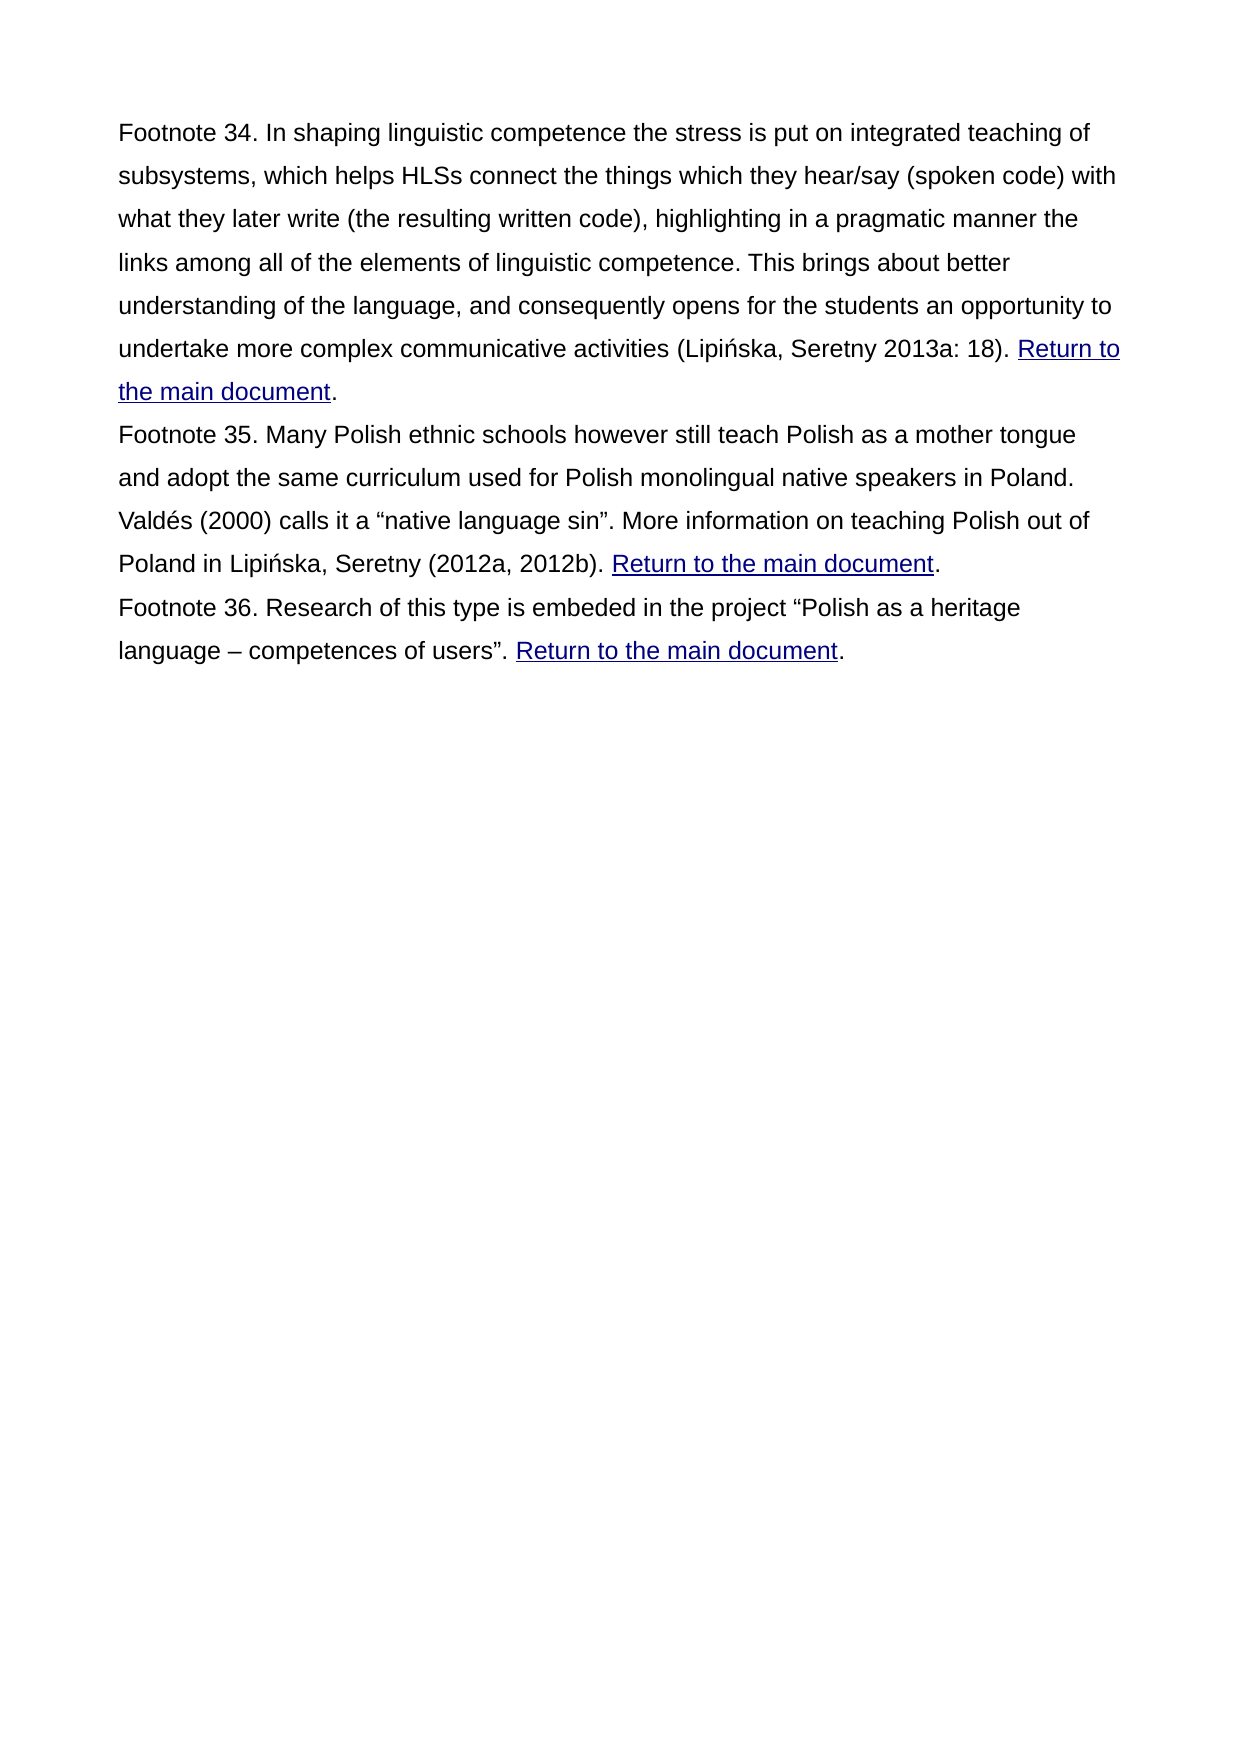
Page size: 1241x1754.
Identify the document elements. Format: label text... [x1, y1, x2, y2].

text Footnote 36. Research of this type is embeded in the project “Polish as a heritage language – competences of users”. Return to the main document. [118, 592, 1122, 664]
text Footnote 34. In shaping linguistic competence the stress is put on integrated teaching of subsystems, which helps HLSs connect the things which they hear/say (spoken code) with what they later write (the resulting written code), highlighting in a pragmatic manner the links among all of the elements of linguistic competence. This brings about better understanding of the language, and consequently opens for the students an opportunity to undertake more complex communicative activities (Lipińska, Seretny 2013a: 18). Return to the main document. [118, 118, 1122, 406]
text Footnote 35. Many Polish ethnic schools however still teach Polish as a mother tongue and adopt the same curriculum used for Polish monolingual native speakers in Poland. Valdés (2000) calls it a “native language sin”. More information on teaching Polish out of Poland in Lipińska, Seretny (2012a, 2012b). Return to the main document. [118, 420, 1122, 578]
